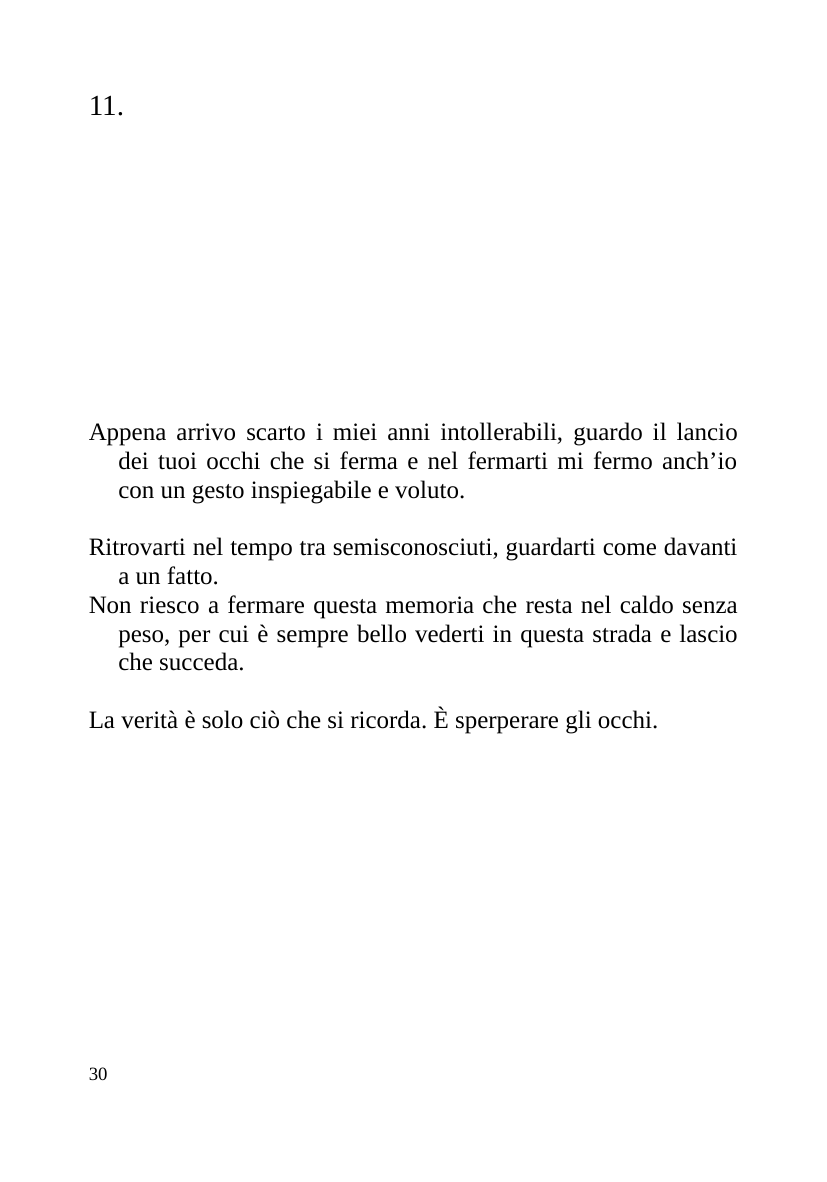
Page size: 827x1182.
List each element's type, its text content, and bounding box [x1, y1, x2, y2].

text La verità è solo ciò che si ricorda. È sperperare gli occhi. [88, 705, 738, 734]
text Appena arrivo scarto i miei anni intollerabili, guardo il lancio dei tuoi occhi che si ferma e nel fermarti mi fermo anch’io con un gesto inspiegabile e voluto. [88, 417, 738, 504]
text Non riesco a fermare questa memoria che resta nel caldo senza peso, per cui è sempre bello vederti in questa strada e lascio che succeda. [88, 590, 738, 676]
subtitle 11. [88, 88, 738, 122]
text Ritrovarti nel tempo tra semisconosciuti, guardarti come davanti a un fatto. [88, 532, 738, 590]
